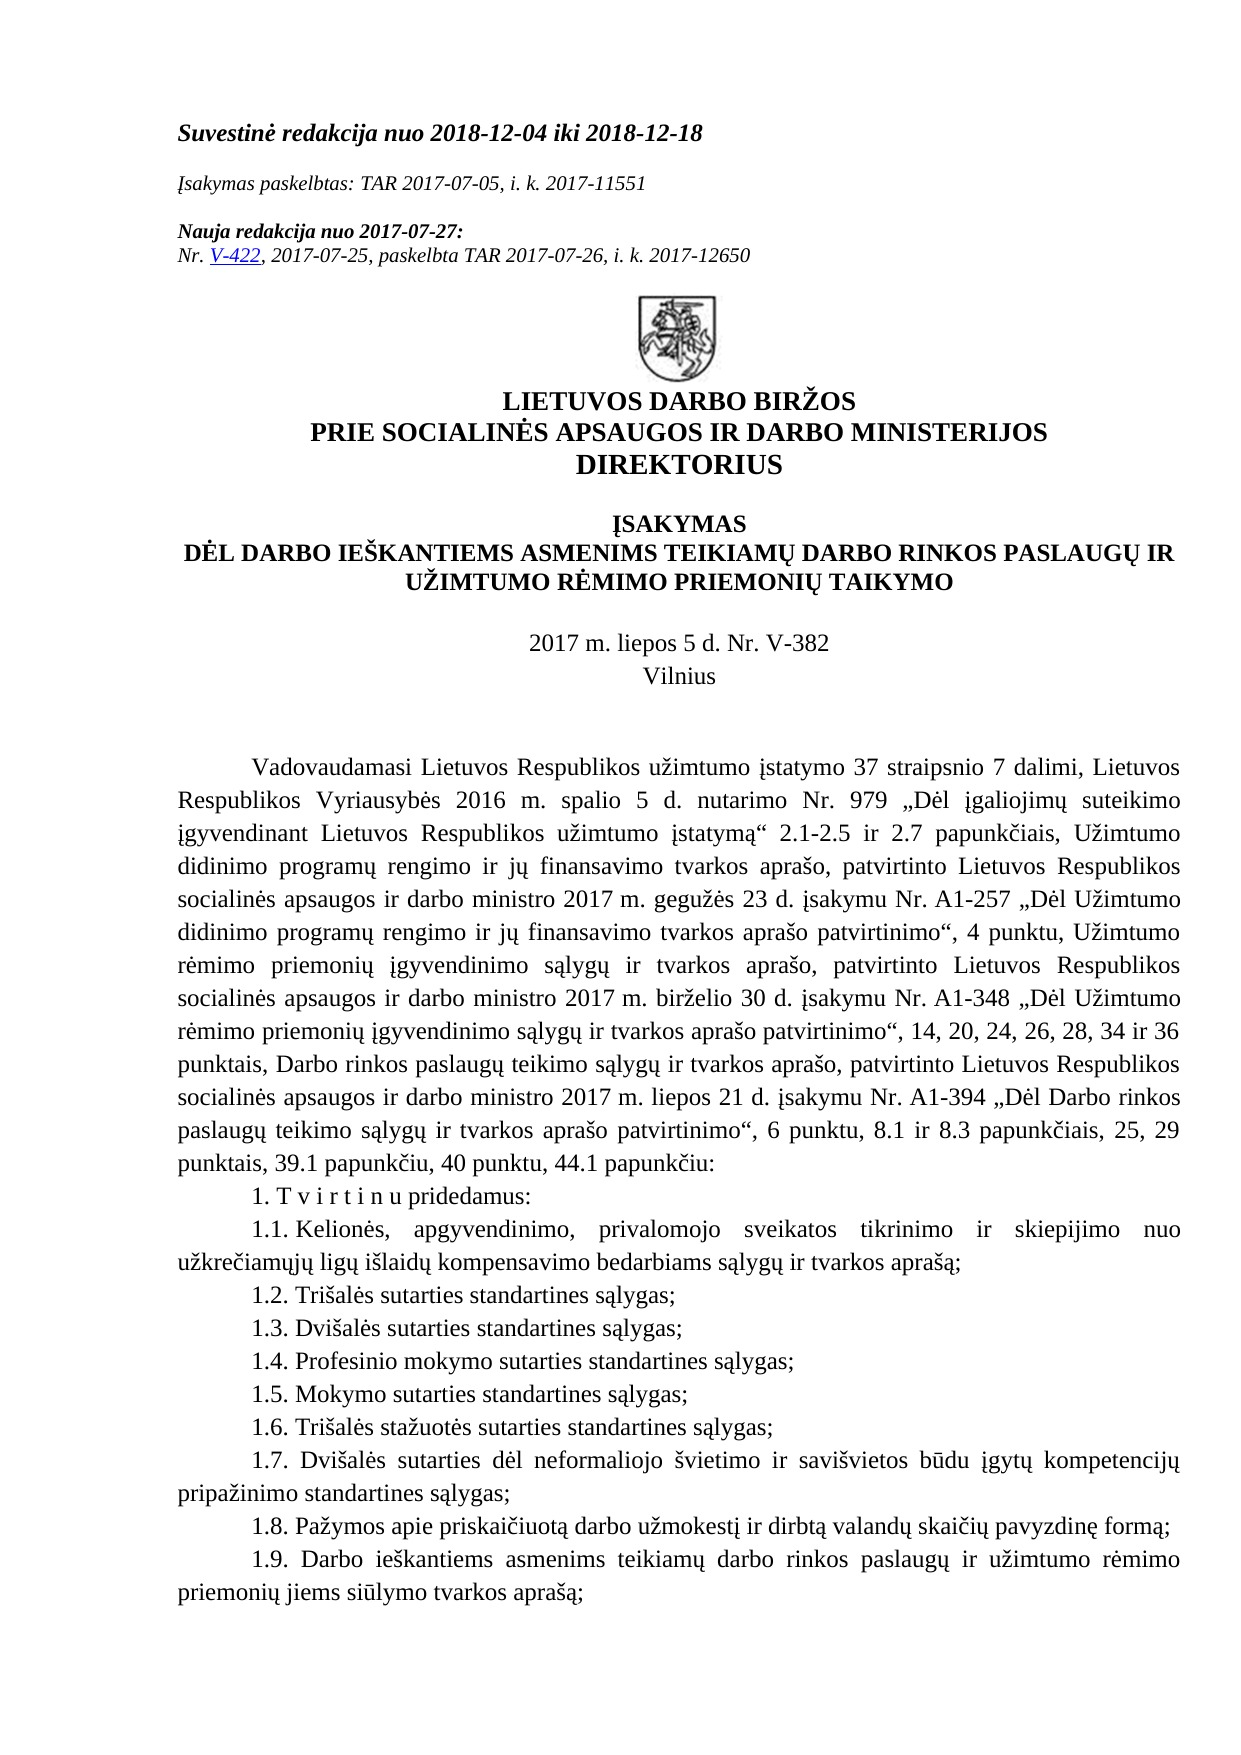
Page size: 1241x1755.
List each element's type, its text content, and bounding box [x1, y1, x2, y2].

text DĖL DARBO IEŠKANTIEMS ASMENIMS TEIKIAMŲ DARBO RINKOS PASLAUGŲ IR UŽIMTUMO RĖMIMO PRIEMONIŲ TAIKYMO [177, 538, 1181, 595]
text DIREKTORIUS [177, 447, 1181, 480]
text 1.9. Darbo ieškantiems asmenims teikiamų darbo rinkos paslaugų ir užimtumo rėmimo priemonių jiems siūlymo tvarkos aprašą; [177, 1544, 1181, 1606]
text Vilnius [177, 661, 1181, 690]
text LIETUVOS DARBO BIRŽOS [177, 384, 1181, 416]
text 1.7. Dvišalės sutarties dėl neformaliojo švietimo ir savišvietos būdu įgytų kompetencijų pripažinimo standartines sąlygas; [177, 1445, 1181, 1507]
text 1.8. Pažymos apie priskaičiuotą darbo užmokestį ir dirbtą valandų skaičių pavyzdinę formą; [177, 1511, 1181, 1540]
text Įsakymas paskelbtas: TAR 2017-07-05, i. k. 2017-11551 [177, 171, 1181, 195]
text 1.6. Trišalės stažuotės sutarties standartines sąlygas; [177, 1412, 1181, 1441]
text Suvestinė redakcija nuo 2018-12-04 iki 2018-12-18 [177, 118, 1181, 147]
text 1. T v i r t i n u pridedamus: [177, 1181, 1181, 1210]
text ĮSAKYMAS [177, 509, 1181, 538]
text Vadovaudamasi Lietuvos Respublikos užimtumo įstatymo 37 straipsnio 7 dalimi, Lietuvos Respublikos Vyriausybės 2016 m. spalio 5 d. nutarimo Nr. 979 „Dėl įgaliojimų suteikimo įgyvendinant Lietuvos Respublikos užimtumo įstatymą“ 2.1-2.5 ir 2.7 papunkčiais, Užimtumo didinimo programų rengimo ir jų finansavimo tvarkos aprašo, patvirtinto Lietuvos Respublikos socialinės apsaugos ir darbo ministro 2017 m. gegužės 23 d. įsakymu Nr. A1-257 „Dėl Užimtumo didinimo programų rengimo ir jų finansavimo tvarkos aprašo patvirtinimo“, 4 punktu, Užimtumo rėmimo priemonių įgyvendinimo sąlygų ir tvarkos aprašo, patvirtinto Lietuvos Respublikos socialinės apsaugos ir darbo ministro 2017 m. birželio 30 d. įsakymu Nr. A1-348 „Dėl Užimtumo rėmimo priemonių įgyvendinimo sąlygų ir tvarkos aprašo patvirtinimo“, 14, 20, 24, 26, 28, 34 ir 36 punktais, Darbo rinkos paslaugų teikimo sąlygų ir tvarkos aprašo, patvirtinto Lietuvos Respublikos socialinės apsaugos ir darbo ministro 2017 m. liepos 21 d. įsakymu Nr. A1-394 „Dėl Darbo rinkos paslaugų teikimo sąlygų ir tvarkos aprašo patvirtinimo“, 6 punktu, 8.1 ir 8.3 papunkčiais, 25, 29 punktais, 39.1 papunkčiu, 40 punktu, 44.1 papunkčiu: [177, 752, 1181, 1177]
text 1.5. Mokymo sutarties standartines sąlygas; [177, 1379, 1181, 1408]
text PRIE SOCIALINĖS APSAUGOS IR DARBO MINISTERIJOS [177, 416, 1181, 447]
text 1.3. Dvišalės sutarties standartines sąlygas; [177, 1313, 1181, 1342]
text 1.4. Profesinio mokymo sutarties standartines sąlygas; [177, 1346, 1181, 1375]
text Nauja redakcija nuo 2017-07-27: [177, 219, 1181, 243]
text Nr. V-422, 2017-07-25, paskelbta TAR 2017-07-26, i. k. 2017-12650 [177, 243, 1181, 267]
text 2017 m. liepos 5 d. Nr. V-382 [177, 628, 1181, 657]
text 1.2. Trišalės sutarties standartines sąlygas; [177, 1280, 1181, 1309]
text 1.1. Kelionės, apgyvendinimo, privalomojo sveikatos tikrinimo ir skiepijimo nuo užkrečiamųjų ligų išlaidų kompensavimo bedarbiams sąlygų ir tvarkos aprašą; [177, 1214, 1181, 1276]
